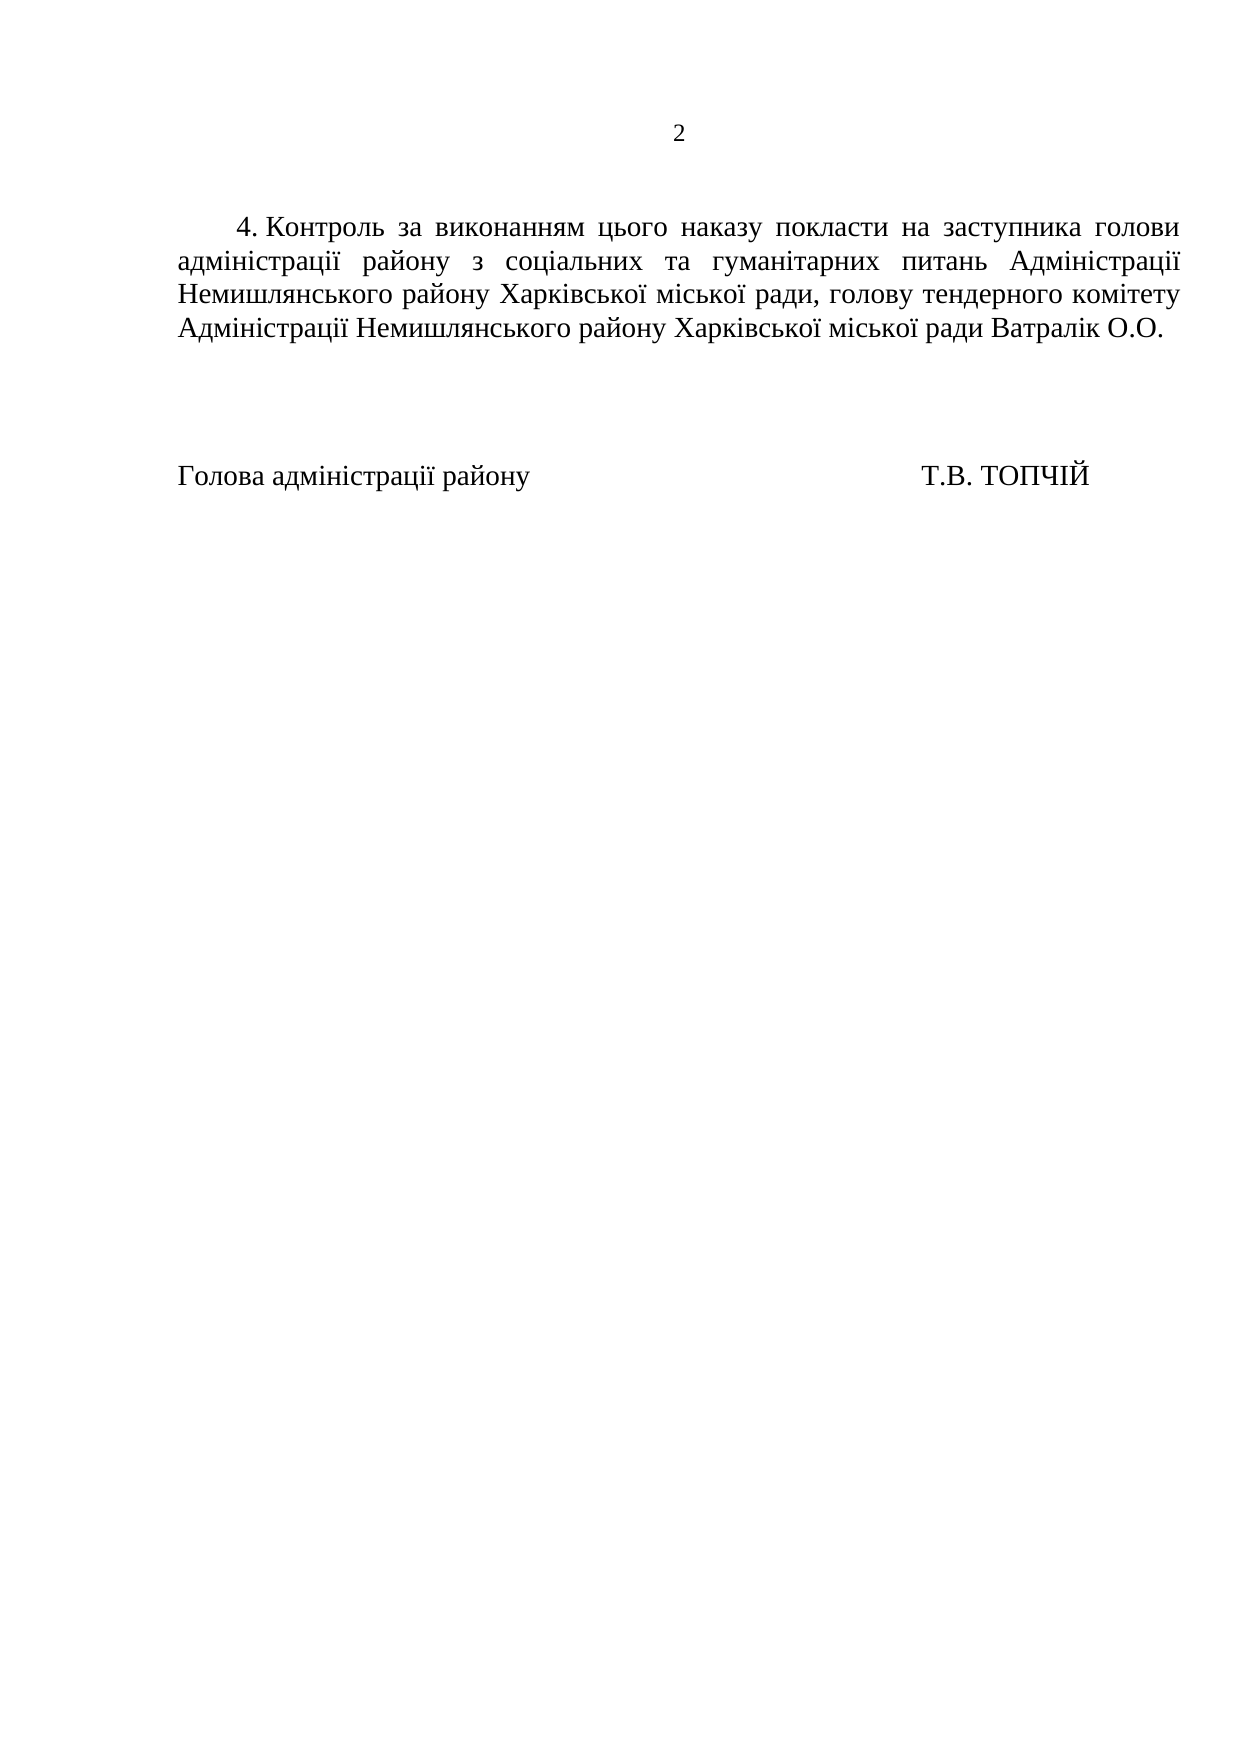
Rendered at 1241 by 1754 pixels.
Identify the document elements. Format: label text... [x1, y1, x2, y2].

text 4. Контроль за виконанням цього наказу покласти на заступника голови адміністрації району з соціальних та гуманітарних питань Адміністрації Немишлянського району Харківської міської ради, голову тендерного комітету Адміністрації Немишлянського району Харківської міської ради Ватралік О.О. [177, 209, 1181, 343]
text Голова адміністрації району Т.В. ТОПЧІЙ [177, 458, 1122, 492]
